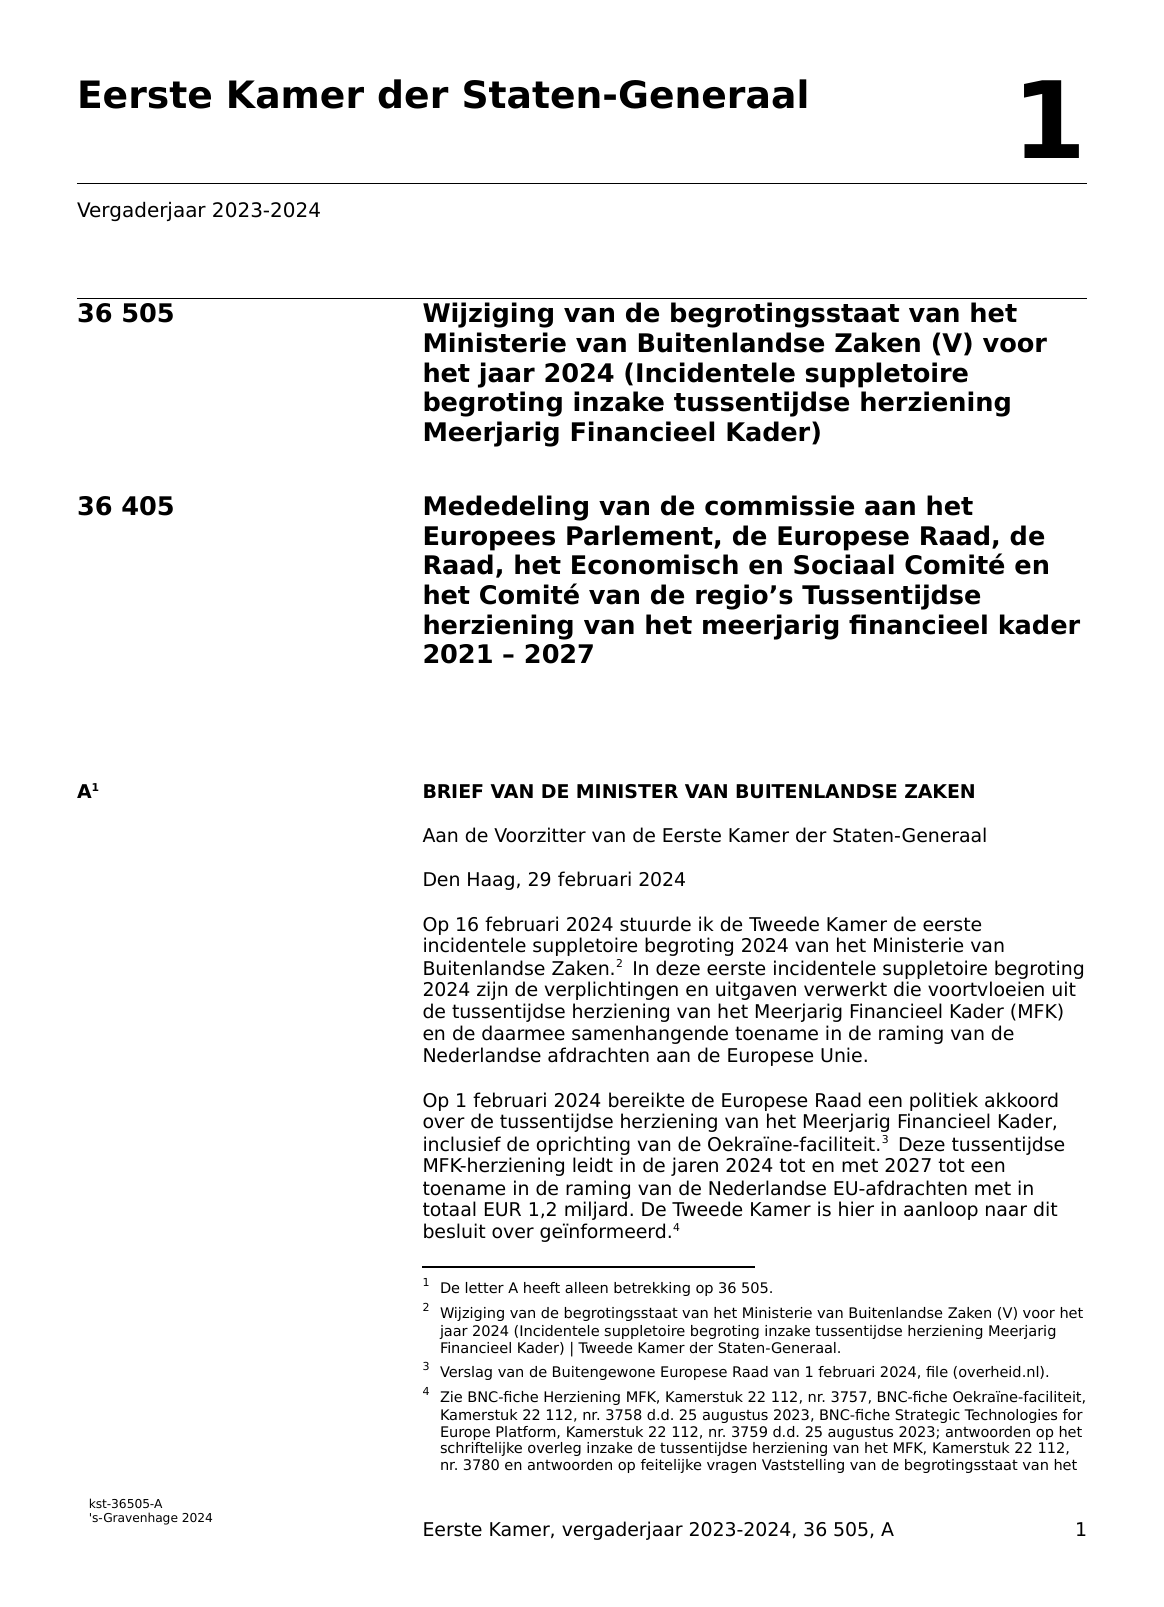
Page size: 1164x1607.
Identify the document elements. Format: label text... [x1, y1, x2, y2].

table_cell Vergaderjaar 2023-2024 [77, 184, 1087, 298]
text Op 1 februari 2024 bereikte de Europese Raad een politiek akkoord over de tussentijdse herziening van het Meerjarig Financieel Kader, inclusief de oprichting van de Oekraïne-faciliteit. Deze tussentijdse MFK-herziening leidt in de jaren 2024 tot en met 2027 tot een toename in de raming van de Nederlandse EU-afdrachten met in totaal EUR 1,2 miljard. De Tweede Kamer is hier in aanloop naar dit besluit over geïnformeerd. [422, 1089, 1087, 1243]
table_header Eerste Kamer der Staten-Generaal [77, 59, 886, 183]
text 's-Gravenhage 2024 [88, 1511, 323, 1525]
text De letter A heeft alleen betrekking op 36 505. [422, 1276, 1087, 1298]
text kst-36505-A [88, 1497, 323, 1511]
table_header 1 [886, 59, 1087, 183]
subtitle A BRIEF VAN DE MINISTER VAN BUITENLANDSE ZAKEN [77, 781, 1087, 803]
text Wijziging van de begrotingsstaat van het Ministerie van Buitenlandse Zaken (V) voor het jaar 2024 (Incidentele suppletoire begroting inzake tussentijdse herziening Meerjarig Financieel Kader) | Tweede Kamer der Staten-Generaal. [422, 1301, 1087, 1357]
text Zie BNC-fiche Herziening MFK, Kamerstuk 22 112, nr. 3757, BNC-fiche Oekraïne-faciliteit, Kamerstuk 22 112, nr. 3758 d.d. 25 augustus 2023, BNC-fiche Strategic Technologies for Europe Platform, Kamerstuk 22 112, nr. 3759 d.d. 25 augustus 2023; antwoorden op het schriftelijke overleg inzake de tussentijdse herziening van het MFK, Kamerstuk 22 112, nr. 3780 en antwoorden op feitelijke vragen Vaststelling van de begrotingsstaat van het [422, 1385, 1087, 1474]
text Verslag van de Buitengewone Europese Raad van 1 februari 2024, file (overheid.nl). [422, 1360, 1087, 1382]
text Aan de Voorzitter van de Eerste Kamer der Staten-Generaal [422, 825, 1087, 847]
subtitle 36 405 Mededeling van de commissie aan het Europees Parlement, de Europese Raad, de Raad, het Economisch en Sociaal Comité en het Comité van de regio’s Tussentijdse herziening van het meerjarig financieel kader 2021 – 2027 [77, 492, 1087, 670]
text Op 16 februari 2024 stuurde ik de Tweede Kamer de eerste incidentele suppletoire begroting 2024 van het Ministerie van Buitenlandse Zaken. In deze eerste incidentele suppletoire begroting 2024 zijn de verplichtingen en uitgaven verwerkt die voortvloeien uit de tussentijdse herziening van het Meerjarig Financieel Kader (MFK) en de daarmee samenhangende toename in de raming van de Nederlandse afdrachten aan de Europese Unie. [422, 913, 1087, 1067]
text Den Haag, 29 februari 2024 [422, 869, 1087, 891]
subtitle 36 505 Wijziging van de begrotingsstaat van het Ministerie van Buitenlandse Zaken (V) voor het jaar 2024 (Incidentele suppletoire begroting inzake tussentijdse herziening Meerjarig Financieel Kader) [77, 299, 1087, 447]
